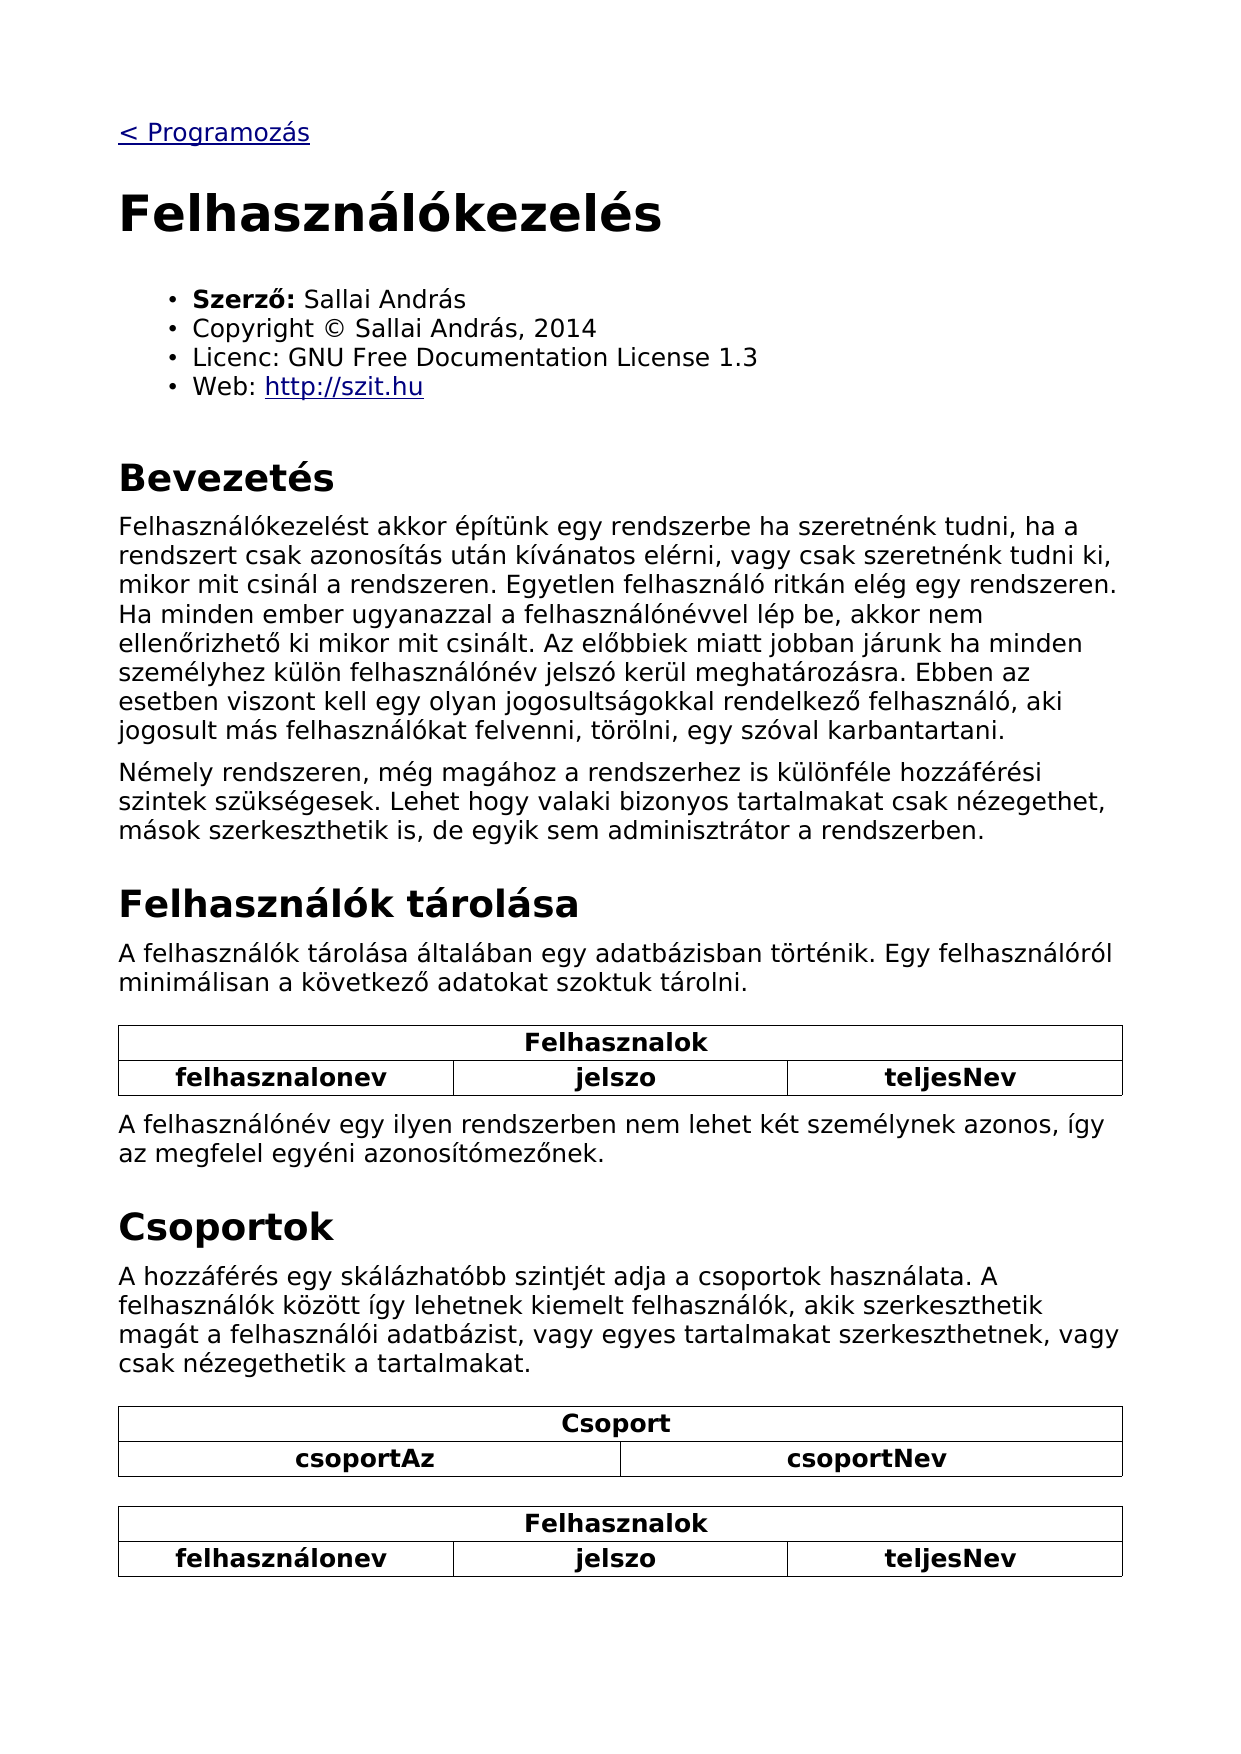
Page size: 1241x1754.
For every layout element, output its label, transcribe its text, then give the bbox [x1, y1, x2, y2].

table_header Csoport [119, 1407, 1122, 1441]
table_cell csoportNev [621, 1442, 1122, 1476]
text Némely rendszeren, még magához a rendszerhez is különféle hozzáférési szintek szükségesek. Lehet hogy valaki bizonyos tartalmakat csak nézegethet, mások szerkeszthetik is, de egyik sem adminisztrátor a rendszerben. [118, 758, 1122, 846]
table_header Felhasznalok [119, 1026, 1122, 1060]
subtitle Csoportok [118, 1206, 1122, 1249]
table_header Felhasznalok [119, 1507, 1122, 1541]
table_cell felhasznalonev [119, 1061, 453, 1095]
list Szerző: Sallai András [177, 285, 1122, 314]
subtitle Bevezetés [118, 456, 1122, 500]
table_cell jelszo [454, 1061, 787, 1095]
subtitle Felhasználók tárolása [118, 883, 1122, 927]
table_cell teljesNev [788, 1061, 1122, 1095]
subtitle Felhasználókezelés [118, 185, 1122, 243]
table_cell teljesNev [788, 1542, 1122, 1576]
text A hozzáférés egy skálázhatóbb szintjét adja a csoportok használata. A felhasználók között így lehetnek kiemelt felhasználók, akik szerkeszthetik magát a felhasználói adatbázist, vagy egyes tartalmakat szerkeszthetnek, vagy csak nézegethetik a tartalmakat. [118, 1262, 1122, 1379]
list Web: http://szit.hu [177, 372, 1122, 402]
text Felhasználókezelést akkor építünk egy rendszerbe ha szeretnénk tudni, ha a rendszert csak azonosítás után kívánatos elérni, vagy csak szeretnénk tudni ki, mikor mit csinál a rendszeren. Egyetlen felhasználó ritkán elég egy rendszeren. Ha minden ember ugyanazzal a felhasználónévvel lép be, akkor nem ellenőrizhető ki mikor mit csinált. Az előbbiek miatt jobban járunk ha minden személyhez külön felhasználónév jelszó kerül meghatározásra. Ebben az esetben viszont kell egy olyan jogosultságokkal rendelkező felhasználó, aki jogosult más felhasználókat felvenni, törölni, egy szóval karbantartani. [118, 512, 1122, 746]
text A felhasználónév egy ilyen rendszerben nem lehet két személynek azonos, így az megfelel egyéni azonosítómezőnek. [118, 1110, 1122, 1168]
text A felhasználók tárolása általában egy adatbázisban történik. Egy felhasználóról minimálisan a következő adatokat szoktuk tárolni. [118, 939, 1122, 998]
table_cell felhasználonev [119, 1542, 453, 1576]
list Licenc: GNU Free Documentation License 1.3 [177, 343, 1122, 372]
list Copyright © Sallai András, 2014 [177, 314, 1122, 343]
text < Programozás [118, 118, 1122, 147]
table_cell jelszo [454, 1542, 787, 1576]
table_cell csoportAz [119, 1442, 620, 1476]
